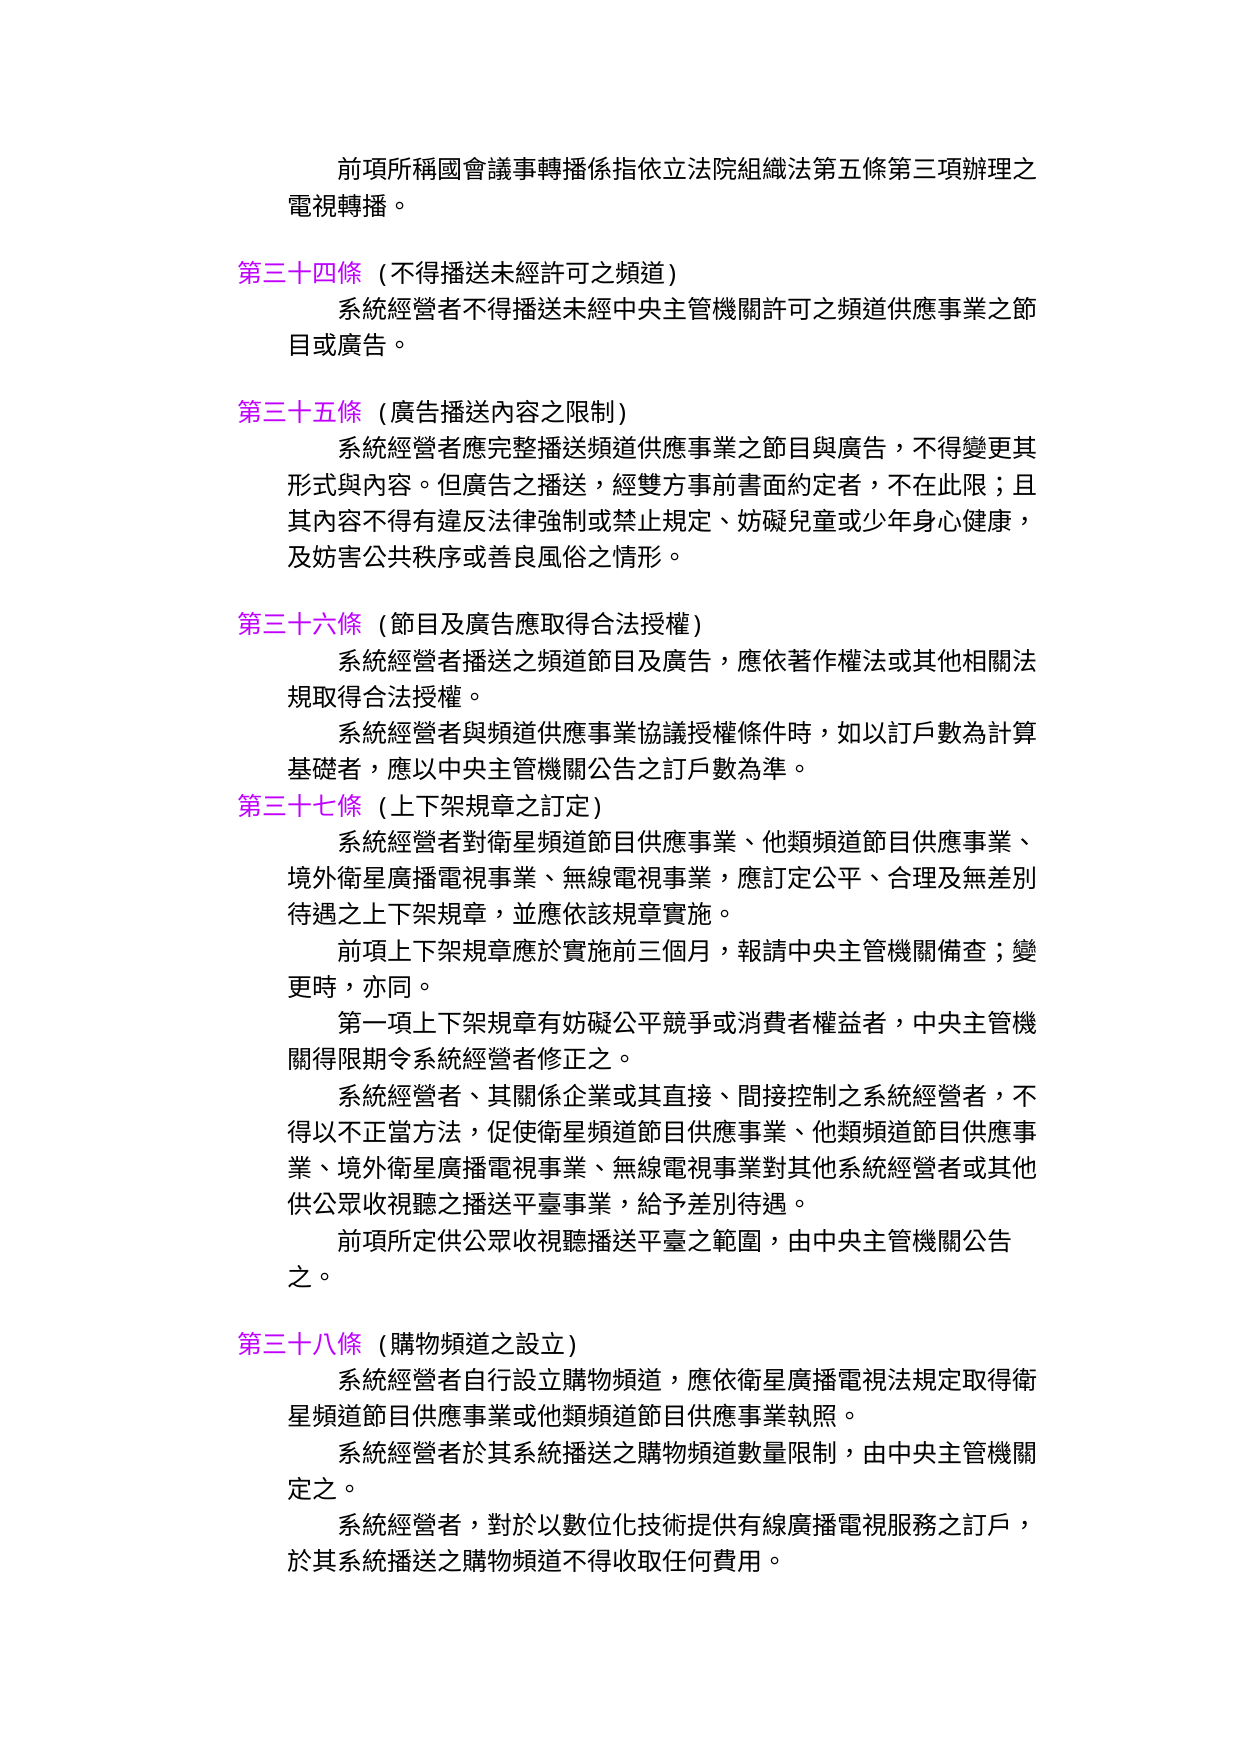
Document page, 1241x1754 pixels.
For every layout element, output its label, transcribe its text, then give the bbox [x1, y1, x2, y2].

table_header 系統經營者自行設立購物頻道，應依衛星廣播電視法規定取得衛星頻道節目供應事業或他類頻道節目供應事業執照。 系統經營者於其系統播送之購物頻道數量限制，由中央主管機關定之。 系統經營者，對於以數位化技術提供有線廣播電視服務之訂戶，於其系統播送之購物頻道不得收取任何費用。 [288, 1361, 1053, 1578]
table_header 系統經營者對衛星頻道節目供應事業、他類頻道節目供應事業、境外衛星廣播電視事業、無線電視事業，應訂定公平、合理及無差別待遇之上下架規章，並應依該規章實施。 前項上下架規章應於實施前三個月，報請中央主管機關備查；變更時，亦同。 第一項上下架規章有妨礙公平競爭或消費者權益者，中央主管機關得限期令系統經營者修正之。 系統經營者、其關係企業或其直接、間接控制之系統經營者，不得以不正當方法，促使衛星頻道節目供應事業、他類頻道節目供應事業、境外衛星廣播電視事業、無線電視事業對其他系統經營者或其他供公眾收視聽之播送平臺事業，給予差別待遇。 前項所定供公眾收視聽播送平臺之範圍，由中央主管機關公告之。 [288, 823, 1053, 1324]
table_header 第三十四條 (不得播送未經許可之頻道) [238, 253, 1053, 393]
table_header [238, 429, 287, 604]
table_header [188, 786, 237, 1324]
table_header 系統經營者應完整播送頻道供應事業之節目與廣告，不得變更其形式與內容。但廣告之播送，經雙方事前書面約定者，不在此限；且其內容不得有違反法律強制或禁止規定、妨礙兒童或少年身心健康，及妨害公共秩序或善良風俗之情形。 [288, 429, 1053, 604]
table_header [238, 150, 287, 253]
table_header [188, 1324, 237, 1578]
table_header [238, 823, 287, 1324]
table_header 前項所稱國會議事轉播係指依立法院組織法第五條第三項辦理之電視轉播。 [288, 150, 1053, 253]
table_header 第三十五條 (廣告播送內容之限制) [238, 393, 1053, 604]
table_header [188, 393, 237, 604]
table_header 第三十六條 (節目及廣告應取得合法授權) [238, 605, 1053, 786]
table_header 系統經營者播送之頻道節目及廣告，應依著作權法或其他相關法規取得合法授權。 系統經營者與頻道供應事業協議授權條件時，如以訂戶數為計算基礎者，應以中央主管機關公告之訂戶數為準。 [288, 641, 1053, 786]
table_header [238, 641, 287, 786]
table_header [188, 150, 237, 253]
table_header [238, 290, 287, 392]
table_header 第三十八條 (購物頻道之設立) [238, 1324, 1053, 1578]
table_header [188, 253, 237, 393]
table_header 系統經營者不得播送未經中央主管機關許可之頻道供應事業之節目或廣告。 [288, 290, 1053, 392]
table_header 第三十七條 (上下架規章之訂定) [238, 786, 1053, 1324]
table_header [238, 1361, 287, 1578]
table_header [188, 605, 237, 786]
